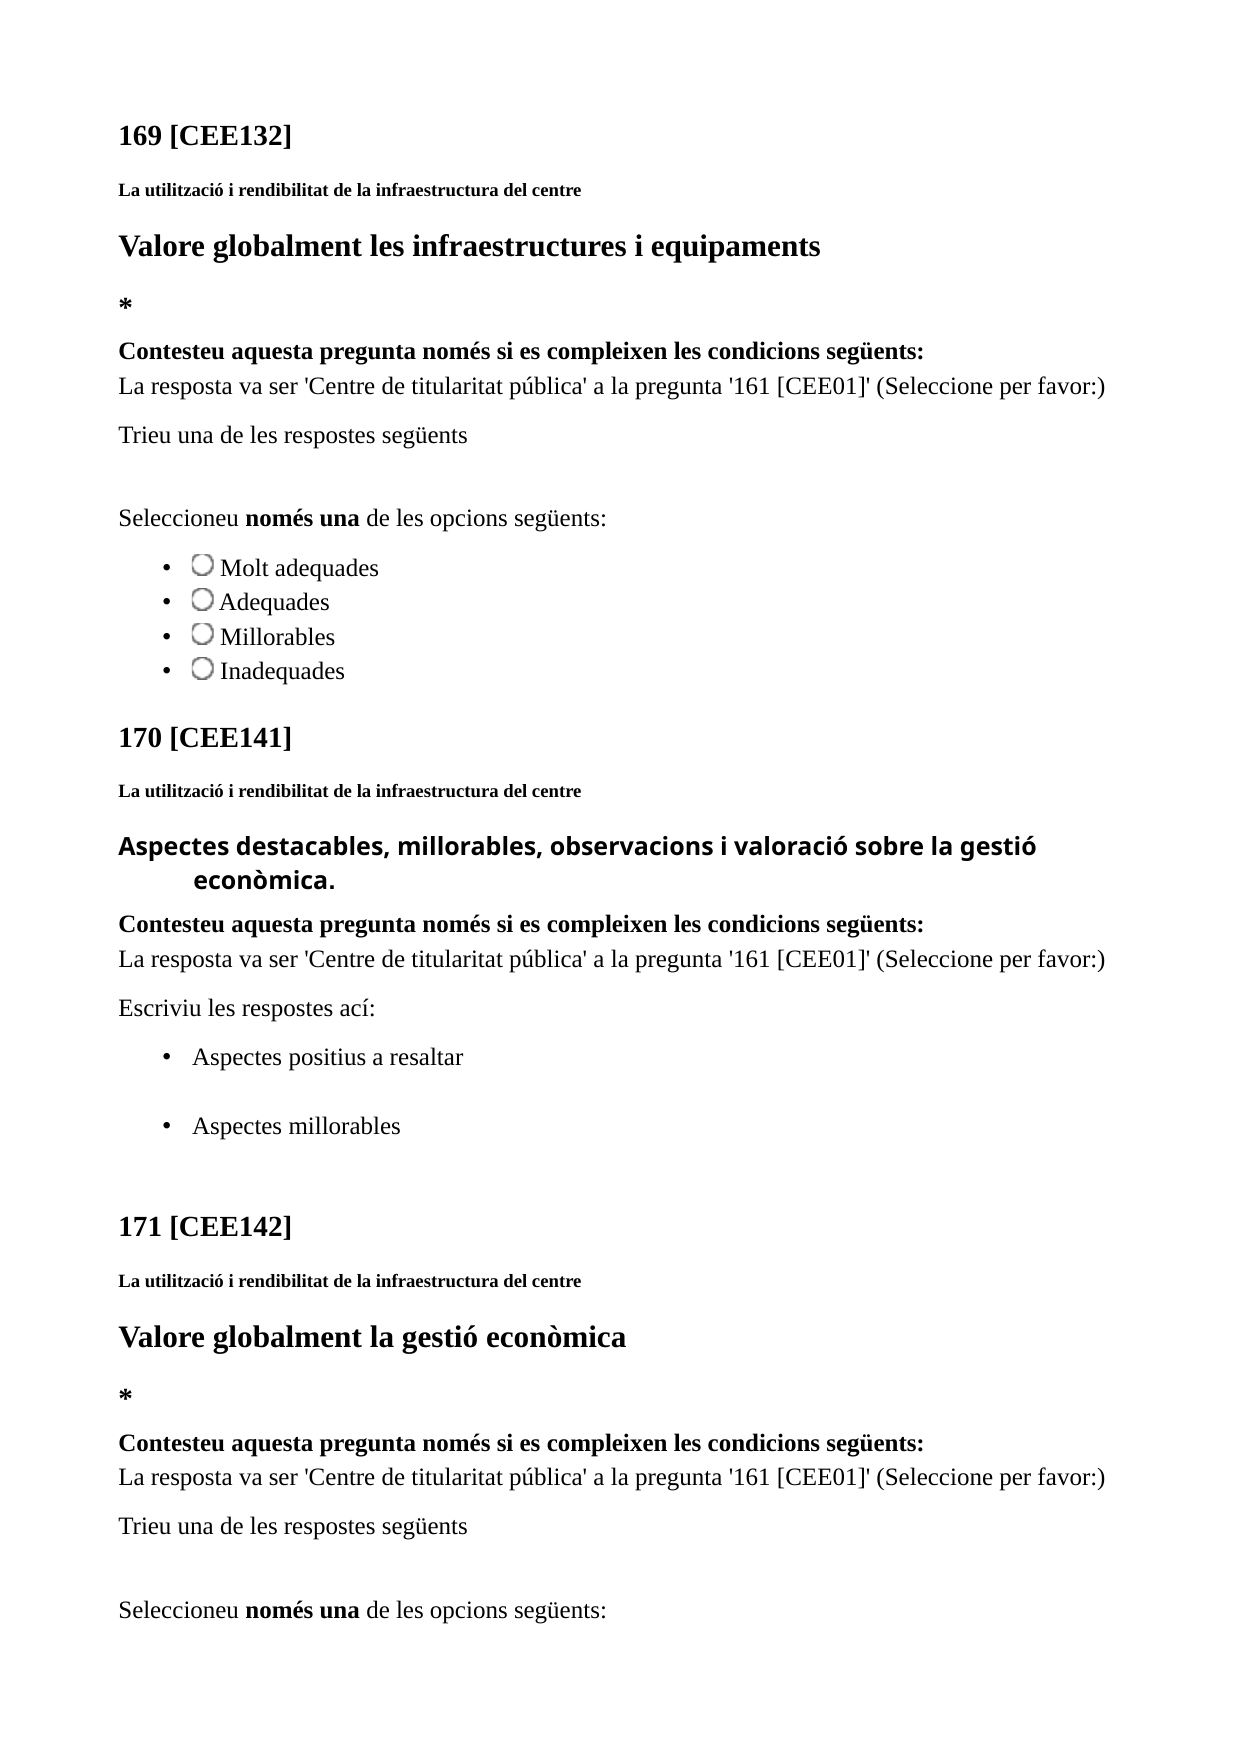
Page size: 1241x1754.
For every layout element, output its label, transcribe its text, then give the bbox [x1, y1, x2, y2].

list Millorables [162, 622, 1122, 650]
subtitle * [118, 290, 1122, 324]
picture [191, 657, 214, 680]
list Aspectes positius a resaltar [162, 1042, 1122, 1071]
picture [191, 588, 214, 611]
subtitle Aspectes destacables, millorables, observacions i valoració sobre la gestió econòmica. [118, 829, 1122, 897]
list Adequades [162, 587, 1122, 616]
subtitle 171 [CEE142] [118, 1209, 1122, 1243]
text Seleccioneu només una de les opcions següents: [118, 1560, 1122, 1623]
list Molt adequades [162, 553, 1122, 581]
text Contesteu aquesta pregunta només si es compleixen les condicions següents: La resposta va ser 'Centre de titularitat pública' a la pregunta '161 [CEE01]' (Seleccione per favor:) [118, 336, 1122, 400]
text Trieu una de les respostes següents [118, 1511, 1122, 1540]
text Escriviu les respostes ací: [118, 993, 1122, 1022]
text Contesteu aquesta pregunta només si es compleixen les condicions següents: La resposta va ser 'Centre de titularitat pública' a la pregunta '161 [CEE01]' (Seleccione per favor:) [118, 1428, 1122, 1491]
list Inadequades [162, 656, 1122, 685]
picture [191, 623, 214, 645]
subtitle 169 [CEE132] [118, 118, 1122, 152]
picture [191, 554, 214, 576]
subtitle La utilització i rendibilitat de la infraestructura del centre [118, 1270, 1122, 1291]
subtitle * [118, 1382, 1122, 1415]
list Aspectes millorables [162, 1111, 1122, 1140]
subtitle Valore globalment les infraestructures i equipaments [118, 227, 1122, 263]
subtitle 170 [CEE141] [118, 720, 1122, 753]
text Contesteu aquesta pregunta només si es compleixen les condicions següents: La resposta va ser 'Centre de titularitat pública' a la pregunta '161 [CEE01]' (Seleccione per favor:) [118, 909, 1122, 973]
text Seleccioneu només una de les opcions següents: [118, 469, 1122, 532]
subtitle La utilització i rendibilitat de la infraestructura del centre [118, 780, 1122, 802]
subtitle Valore globalment la gestió econòmica [118, 1318, 1122, 1354]
text Trieu una de les respostes següents [118, 420, 1122, 449]
subtitle La utilització i rendibilitat de la infraestructura del centre [118, 179, 1122, 200]
